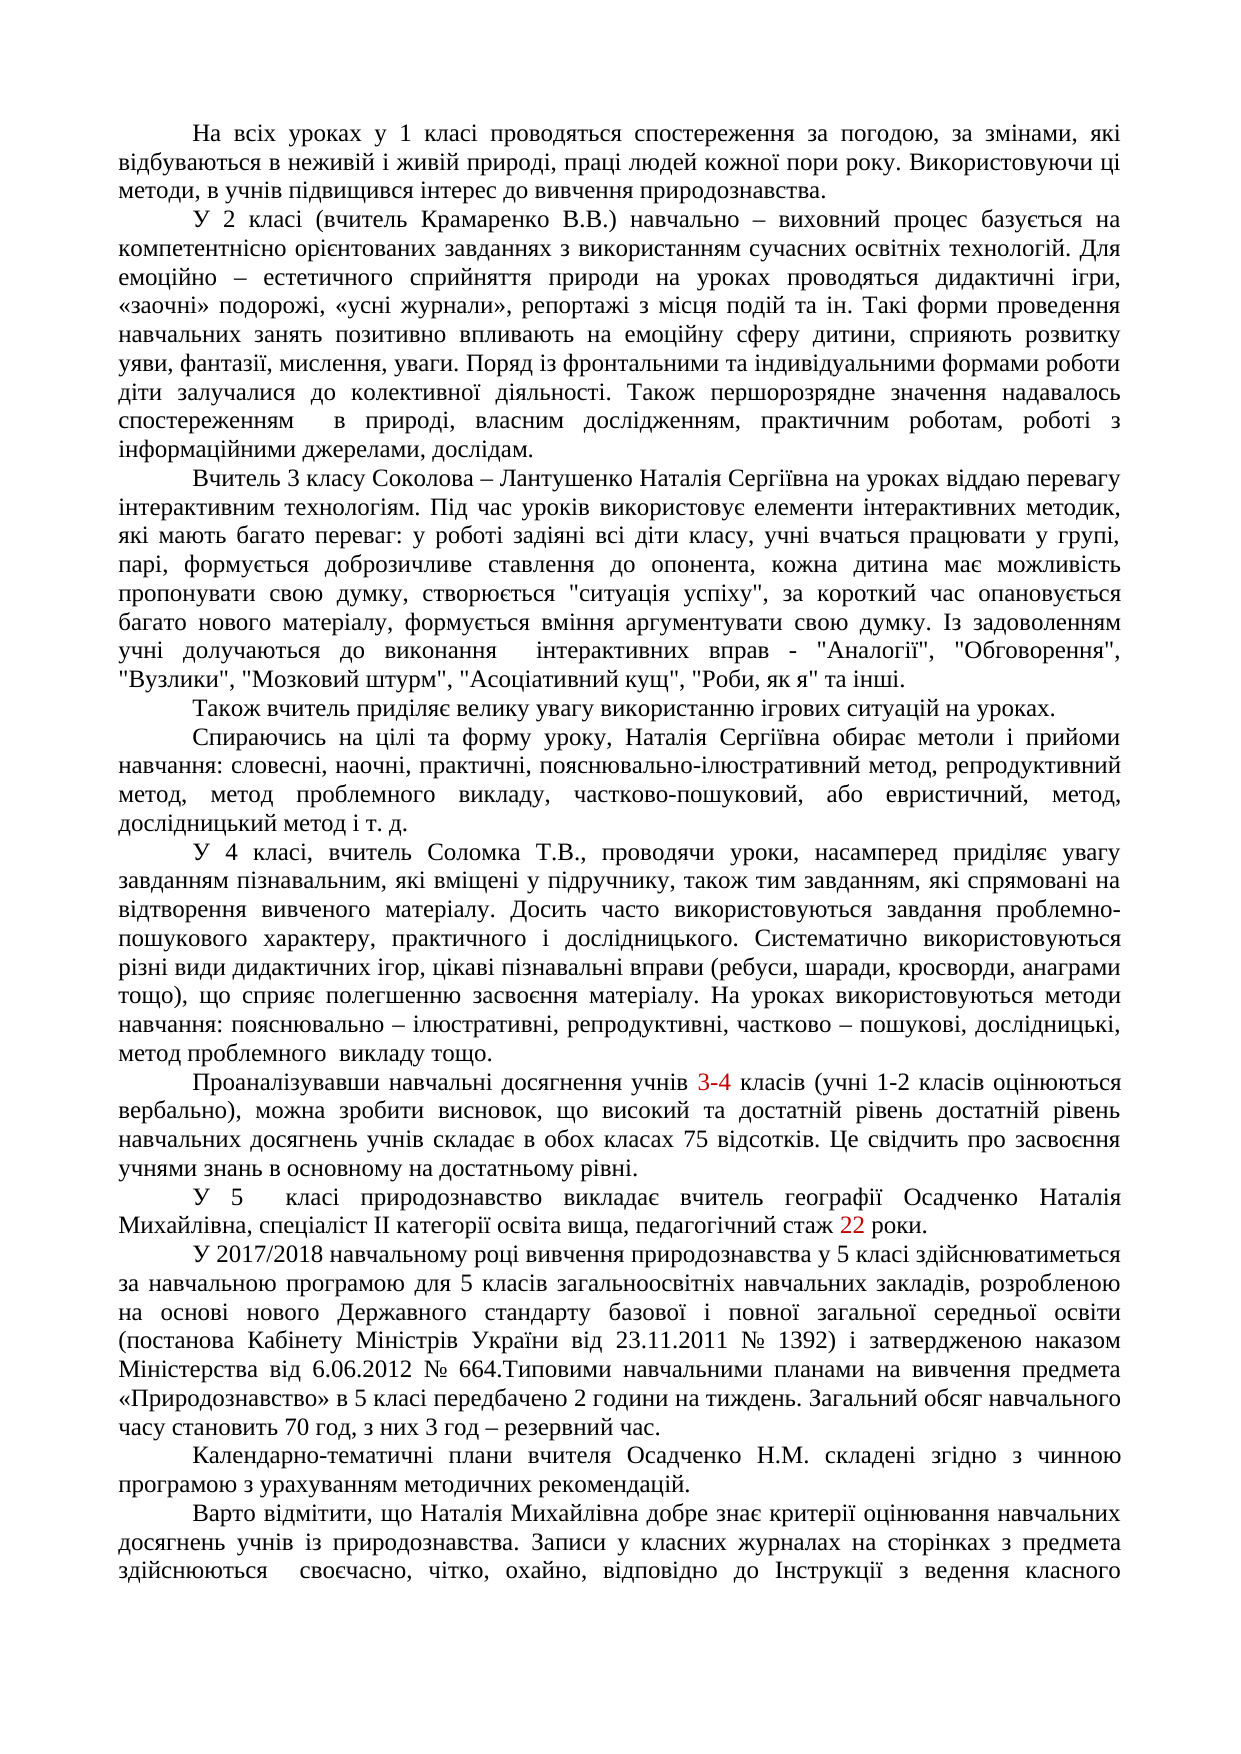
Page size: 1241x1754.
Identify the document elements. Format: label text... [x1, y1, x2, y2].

text Календарно-тематичні плани вчителя Осадченко Н.М. складені згідно з чинною програмою з урахуванням методичних рекомендацій. [118, 1441, 1122, 1498]
text У 2017/2018 навчальному році вивчення природознавства у 5 класі здійснюватиметься за навчальною програмою для 5 класів загальноосвітніх навчальних закладів, розробленою на основі нового Державного стандарту базової і повної загальної середньої освіти (постанова Кабінету Міністрів України від 23.11.2011 № 1392) і затвердженою наказом Міністерства від 6.06.2012 № 664.Типовими навчальними планами на вивчення предмета «Природознавство» в 5 класі передбачено 2 години на тиждень. Загальний обсяг навчального часу становить 70 год, з них 3 год – резервний час. [118, 1239, 1122, 1441]
text Вчитель 3 класу Соколова – Лантушенко Наталія Сергіївна на уроках віддаю перевагу інтерактивним технологіям. Під час уроків використовує елементи інтерактивних методик, які мають багато переваг: у роботі задіяні всі діти класу, учні вчаться працювати у групі, парі, формується доброзичливе ставлення до опонента, кожна дитина має можливість пропонувати свою думку, створюється "ситуація успіху", за короткий час опановується багато нового матеріалу, формується вміння аргументувати свою думку. Із задоволенням учні долучаються до виконання інтерактивних вправ - "Аналогії", "Обговорення", "Вузлики", "Мозковий штурм", "Асоціативний кущ", "Роби, як я" та інші. [118, 463, 1122, 693]
text Варто відмітити, що Наталія Михайлівна добре знає критерії оцінювання навчальних досягнень учнів із природознавства. Записи у класних журналах на сторінках з предмета здійснюються своєчасно, чітко, охайно, відповідно до Інструкції з ведення класного [118, 1498, 1122, 1584]
text У 2 класі (вчитель Крамаренко В.В.) навчально – виховний процес базується на компетентнісно орієнтованих завданнях з використанням сучасних освітніх технологій. Для емоційно – естетичного сприйняття природи на уроках проводяться дидактичні ігри, «заочні» подорожі, «усні журнали», репортажі з місця подій та ін. Такі форми проведення навчальних занять позитивно впливають на емоційну сферу дитини, сприяють розвитку уяви, фантазії, мислення, уваги. Поряд із фронтальними та індивідуальними формами роботи діти залучалися до колективної діяльності. Також першорозрядне значення надавалось спостереженням в природі, власним дослідженням, практичним роботам, роботі з інформаційними джерелами, дослідам. [118, 204, 1122, 463]
text Проаналізувавши навчальні досягнення учнів 3-4 класів (учні 1-2 класів оцінюються вербально), можна зробити висновок, що високий та достатній рівень достатній рівень навчальних досягнень учнів складає в обох класах 75 відсотків. Це свідчить про засвоєння учнями знань в основному на достатньому рівні. [118, 1067, 1122, 1182]
text У 4 класі, вчитель Соломка Т.В., проводячи уроки, насамперед приділяє увагу завданням пізнавальним, які вміщені у підручнику, також тим завданням, які спрямовані на відтворення вивченого матеріалу. Досить часто використовуються завдання проблемно-пошукового характеру, практичного і дослідницького. Систематично використовуються різні види дидактичних ігор, цікаві пізнавальні вправи (ребуси, шаради, кросворди, анаграми тощо), що сприяє полегшенню засвоєння матеріалу. На уроках використовуються методи навчання: пояснювально – ілюстративні, репродуктивні, частково – пошукові, дослідницькі, метод проблемного викладу тощо. [118, 837, 1122, 1067]
text У 5 класі природознавство викладає вчитель географії Осадченко Наталія Михайлівна, спеціаліст ІІ категорії освіта вища, педагогічний стаж 22 роки. [118, 1182, 1122, 1239]
text Спираючись на цілі та форму уроку, Наталія Сергіївна обирає метоли і прийоми навчання: словесні, наочні, практичні, пояснювально-ілюстративний метод, репродуктивний метод, метод проблемного викладу, частково-пошуковий, або евристичний, метод, дослідницький метод і т. д. [118, 722, 1122, 837]
text Також вчитель приділяє велику увагу використанню ігрових ситуацій на уроках. [118, 693, 1122, 722]
text На всіх уроках у 1 класі проводяться спостереження за погодою, за змінами, які відбуваються в неживій і живій природі, праці людей кожної пори року. Використовуючи ці методи, в учнів підвищився інтерес до вивчення природознавства. [118, 118, 1122, 204]
